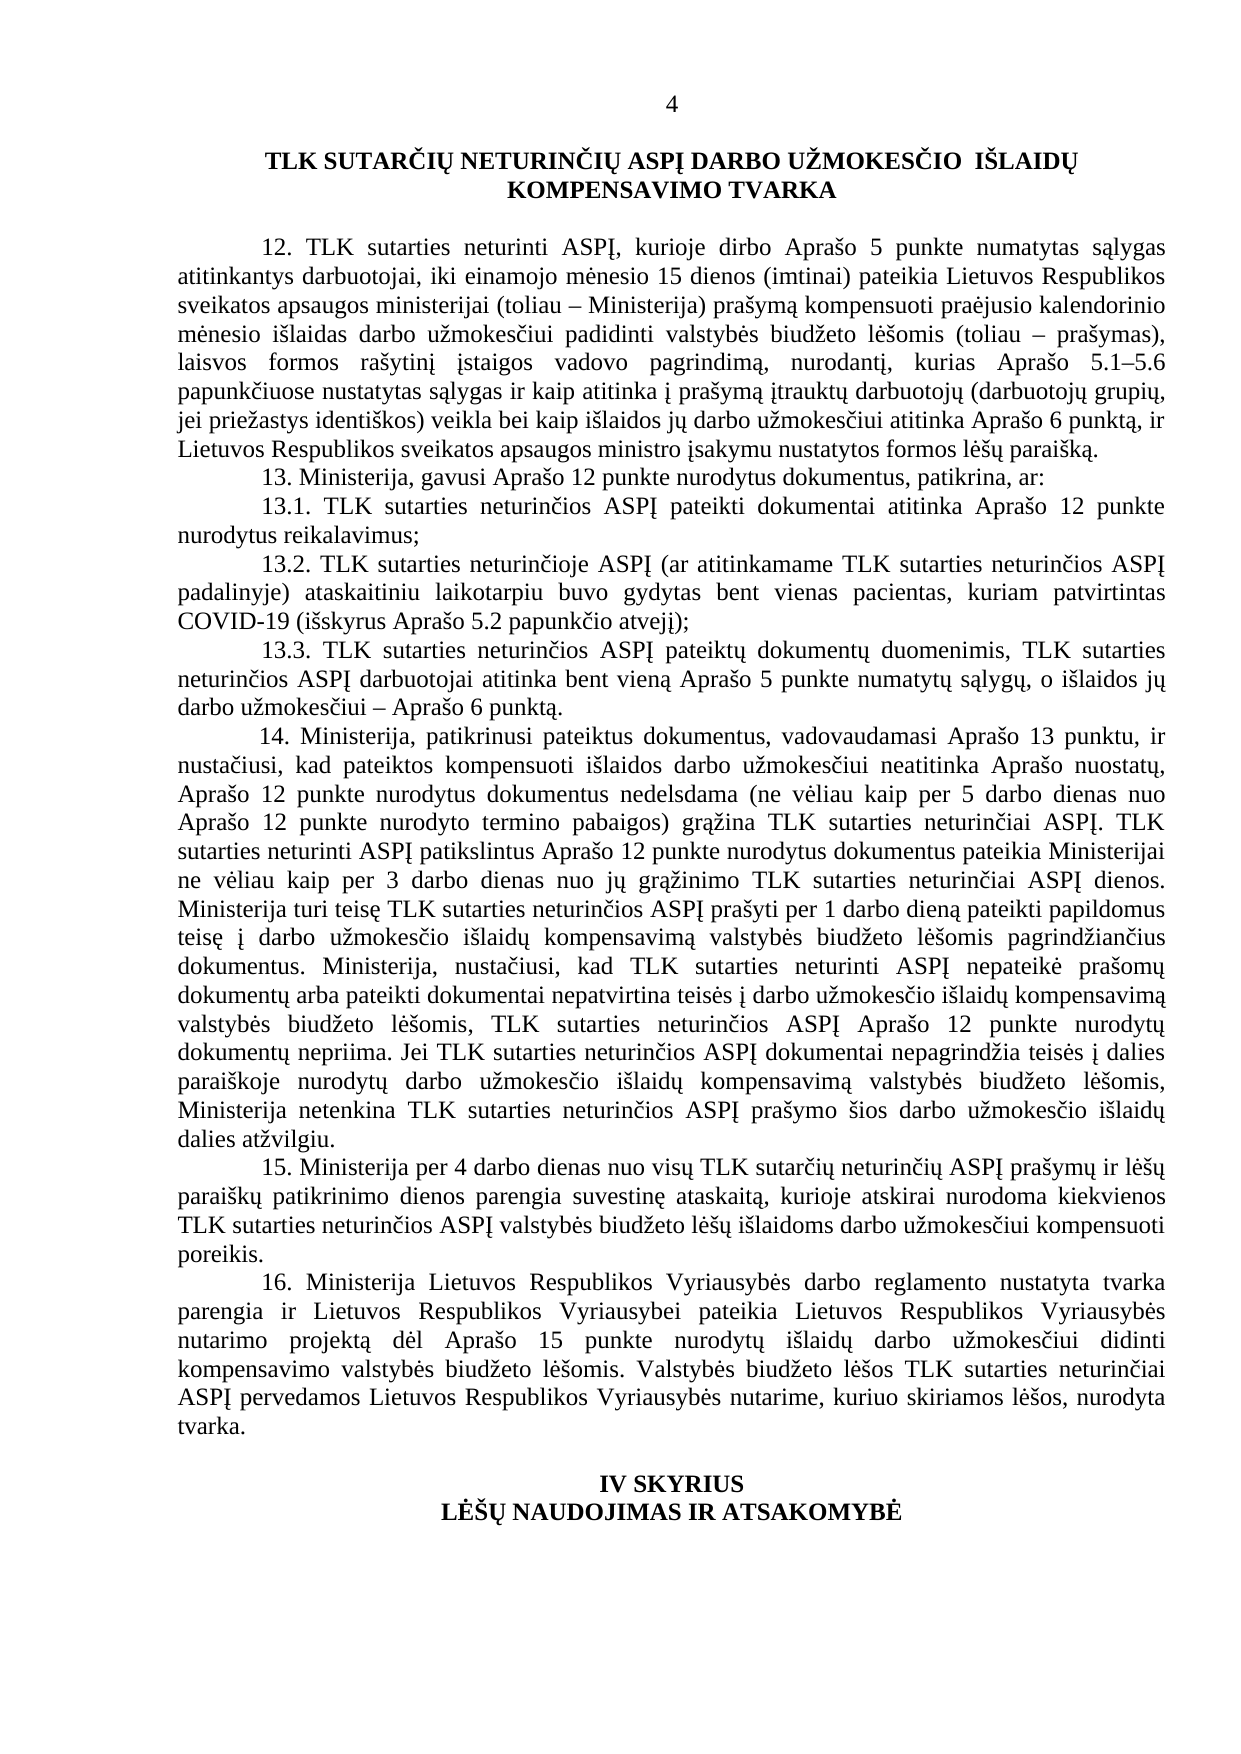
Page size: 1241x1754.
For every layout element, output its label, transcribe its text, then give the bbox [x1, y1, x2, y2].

text TLK SUTARČIŲ NETURINČIŲ ASPĮ DARBO UŽMOKESČIO IŠLAIDŲ KOMPENSAVIMO TVARKA [177, 146, 1166, 204]
text 13.1. TLK sutarties neturinčios ASPĮ pateikti dokumentai atitinka Aprašo 12 punkte nurodytus reikalavimus; [177, 491, 1166, 549]
text 13.2. TLK sutarties neturinčioje ASPĮ (ar atitinkamame TLK sutarties neturinčios ASPĮ padalinyje) ataskaitiniu laikotarpiu buvo gydytas bent vienas pacientas, kuriam patvirtintas COVID-19 (išskyrus Aprašo 5.2 papunkčio atvejį); [177, 549, 1166, 635]
text 13. Ministerija, gavusi Aprašo 12 punkte nurodytus dokumentus, patikrina, ar: [177, 462, 1166, 491]
text 16. Ministerija Lietuvos Respublikos Vyriausybės darbo reglamento nustatyta tvarka parengia ir Lietuvos Respublikos Vyriausybei pateikia Lietuvos Respublikos Vyriausybės nutarimo projektą dėl Aprašo 15 punkte nurodytų išlaidų darbo užmokesčiui didinti kompensavimo valstybės biudžeto lėšomis. Valstybės biudžeto lėšos TLK sutarties neturinčiai ASPĮ pervedamos Lietuvos Respublikos Vyriausybės nutarime, kuriuo skiriamos lėšos, nurodyta tvarka. [177, 1267, 1166, 1440]
text IV SKYRIUS [177, 1469, 1166, 1497]
text LĖŠŲ NAUDOJIMAS IR ATSAKOMYBĖ [177, 1497, 1166, 1526]
text 14. Ministerija, patikrinusi pateiktus dokumentus, vadovaudamasi Aprašo 13 punktu, ir nustačiusi, kad pateiktos kompensuoti išlaidos darbo užmokesčiui neatitinka Aprašo nuostatų, Aprašo 12 punkte nurodytus dokumentus nedelsdama (ne vėliau kaip per 5 darbo dienas nuo Aprašo 12 punkte nurodyto termino pabaigos) grąžina TLK sutarties neturinčiai ASPĮ. TLK sutarties neturinti ASPĮ patikslintus Aprašo 12 punkte nurodytus dokumentus pateikia Ministerijai ne vėliau kaip per 3 darbo dienas nuo jų grąžinimo TLK sutarties neturinčiai ASPĮ dienos. Ministerija turi teisę TLK sutarties neturinčios ASPĮ prašyti per 1 darbo dieną pateikti papildomus teisę į darbo užmokesčio išlaidų kompensavimą valstybės biudžeto lėšomis pagrindžiančius dokumentus. Ministerija, nustačiusi, kad TLK sutarties neturinti ASPĮ nepateikė prašomų dokumentų arba pateikti dokumentai nepatvirtina teisės į darbo užmokesčio išlaidų kompensavimą valstybės biudžeto lėšomis, TLK sutarties neturinčios ASPĮ Aprašo 12 punkte nurodytų dokumentų nepriima. Jei TLK sutarties neturinčios ASPĮ dokumentai nepagrindžia teisės į dalies paraiškoje nurodytų darbo užmokesčio išlaidų kompensavimą valstybės biudžeto lėšomis, Ministerija netenkina TLK sutarties neturinčios ASPĮ prašymo šios darbo užmokesčio išlaidų dalies atžvilgiu. [177, 721, 1166, 1152]
text 15. Ministerija per 4 darbo dienas nuo visų TLK sutarčių neturinčių ASPĮ prašymų ir lėšų paraiškų patikrinimo dienos parengia suvestinę ataskaitą, kurioje atskirai nurodoma kiekvienos TLK sutarties neturinčios ASPĮ valstybės biudžeto lėšų išlaidoms darbo užmokesčiui kompensuoti poreikis. [177, 1152, 1166, 1267]
text 13.3. TLK sutarties neturinčios ASPĮ pateiktų dokumentų duomenimis, TLK sutarties neturinčios ASPĮ darbuotojai atitinka bent vieną Aprašo 5 punkte numatytų sąlygų, o išlaidos jų darbo užmokesčiui – Aprašo 6 punktą. [177, 635, 1166, 721]
text 12. TLK sutarties neturinti ASPĮ, kurioje dirbo Aprašo 5 punkte numatytas sąlygas atitinkantys darbuotojai, iki einamojo mėnesio 15 dienos (imtinai) pateikia Lietuvos Respublikos sveikatos apsaugos ministerijai (toliau – Ministerija) prašymą kompensuoti praėjusio kalendorinio mėnesio išlaidas darbo užmokesčiui padidinti valstybės biudžeto lėšomis (toliau – prašymas), laisvos formos rašytinį įstaigos vadovo pagrindimą, nurodantį, kurias Aprašo 5.1–5.6 papunkčiuose nustatytas sąlygas ir kaip atitinka į prašymą įtrauktų darbuotojų (darbuotojų grupių, jei priežastys identiškos) veikla bei kaip išlaidos jų darbo užmokesčiui atitinka Aprašo 6 punktą, ir Lietuvos Respublikos sveikatos apsaugos ministro įsakymu nustatytos formos lėšų paraišką. [177, 232, 1166, 462]
